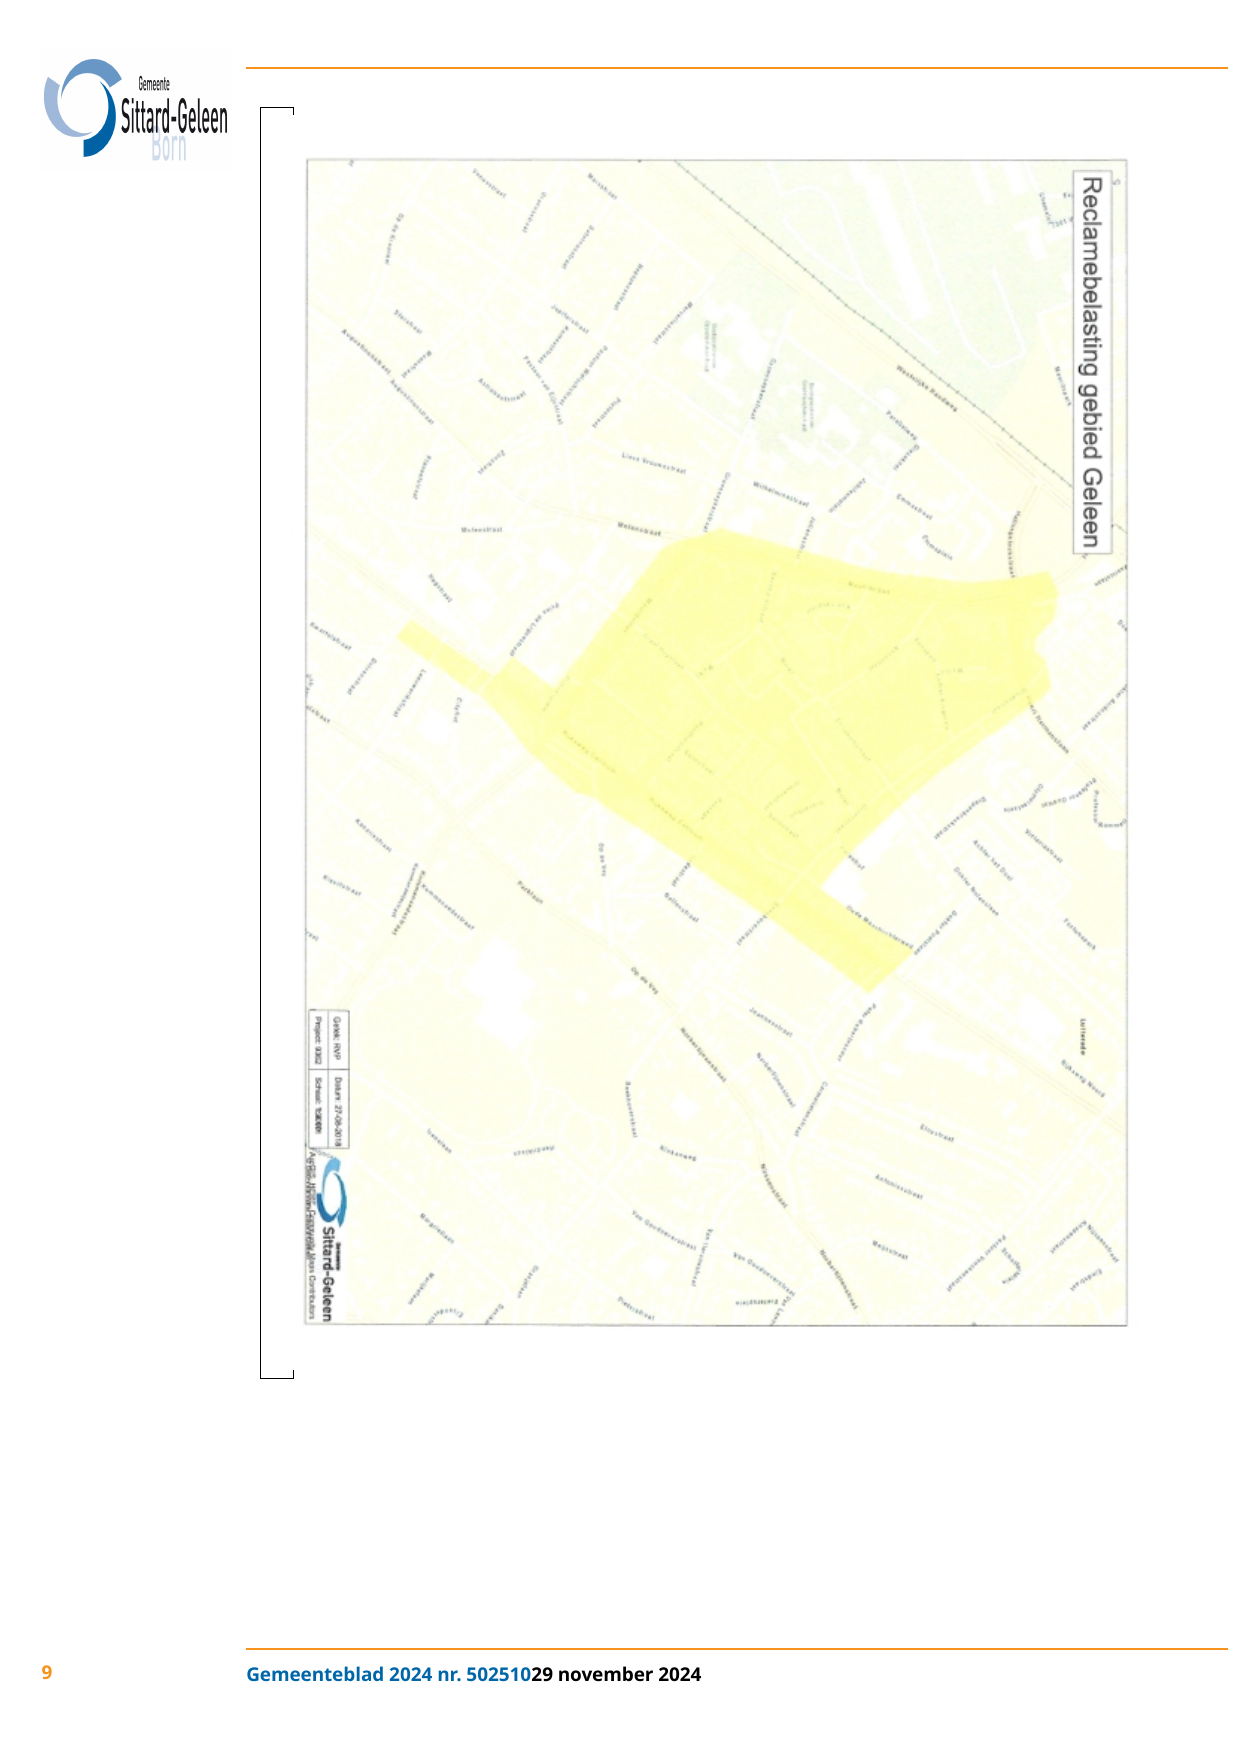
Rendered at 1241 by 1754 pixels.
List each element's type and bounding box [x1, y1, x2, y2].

picture [268, 115, 1155, 1370]
picture [41, 47, 231, 172]
